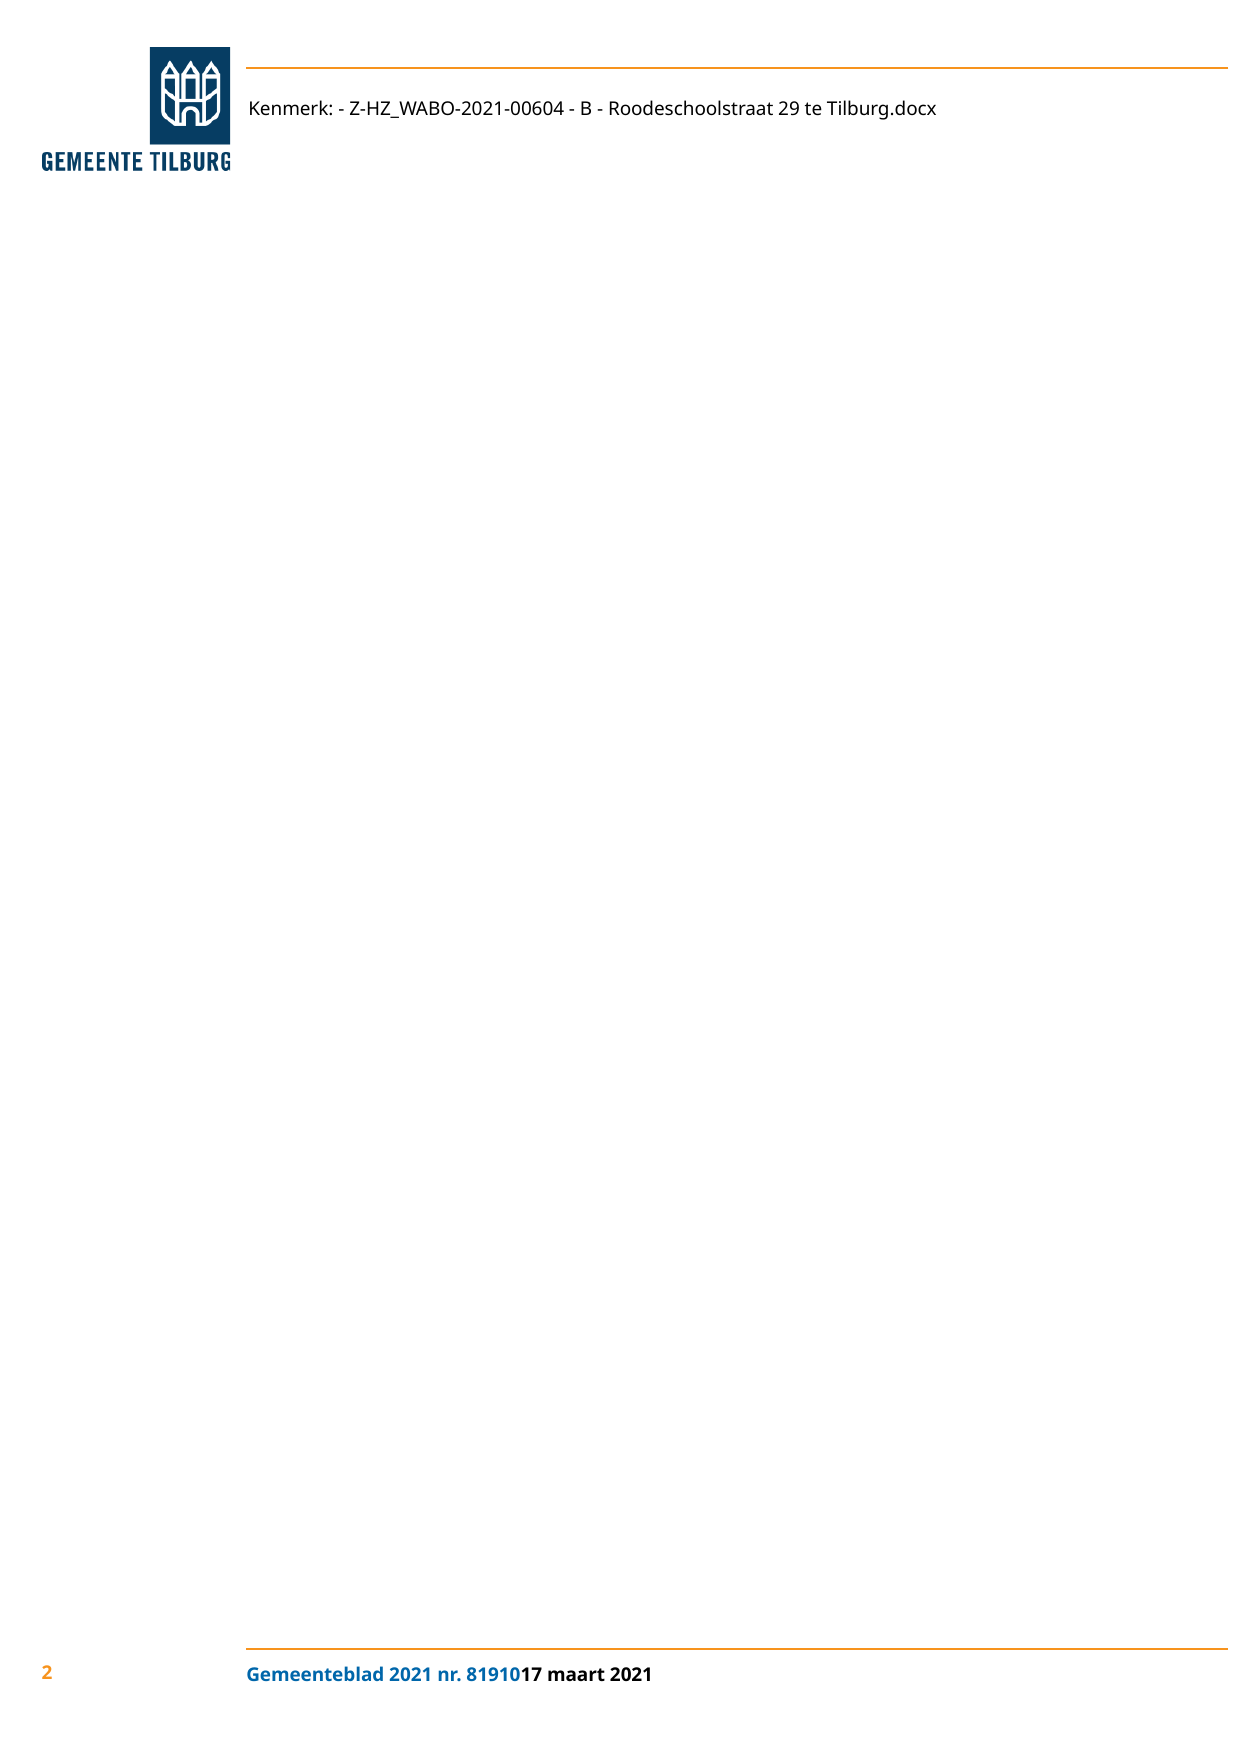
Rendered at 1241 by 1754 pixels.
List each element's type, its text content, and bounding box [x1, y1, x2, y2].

picture [41, 47, 231, 172]
text Kenmerk: - Z-HZ_WABO-2021-00604 - B - Roodeschoolstraat 29 te Tilburg.docx [248, 95, 1152, 121]
